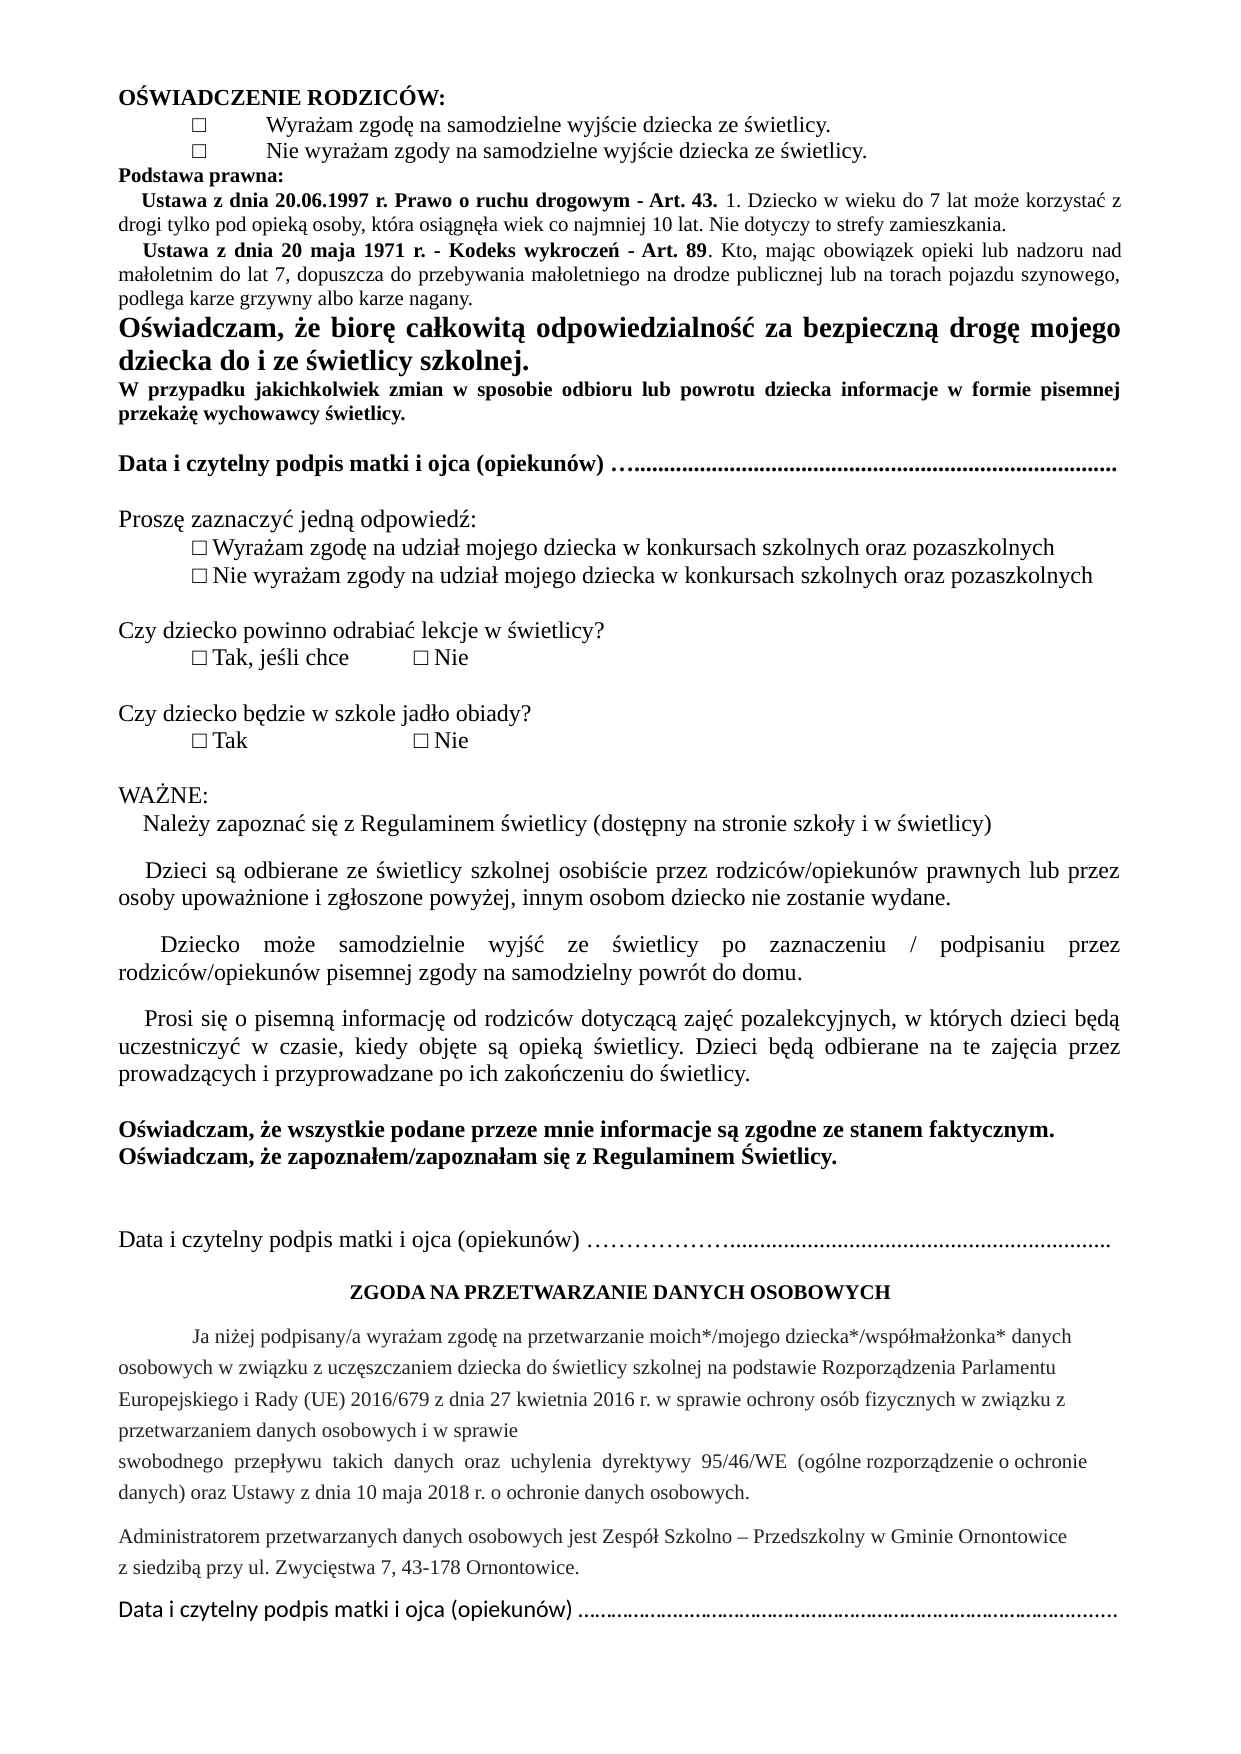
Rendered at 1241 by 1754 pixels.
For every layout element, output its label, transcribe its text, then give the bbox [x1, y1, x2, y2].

text Data i czytelny podpis matki i ojca (opiekunów) …................................................................................. [118, 449, 1122, 477]
text Czy dziecko powinno odrabiać lekcje w świetlicy? [118, 616, 1122, 643]
text  Ustawa z dnia 20.06.1997 r. Prawo o ruchu drogowym - Art. 43. 1. Dziecko w wieku do 7 lat może korzystać z drogi tylko pod opieką osoby, która osiągnęła wiek co najmniej 10 lat. Nie dotyczy to strefy zamieszkania. [118, 187, 1122, 236]
text  Należy zapoznać się z Regulaminem świetlicy (dostępny na stronie szkoły i w świetlicy) [118, 809, 1122, 837]
text Oświadczam, że biorę całkowitą odpowiedzialność za bezpieczną drogę mojego dziecka do i ze świetlicy szkolnej. [118, 310, 1122, 377]
text  Ustawa z dnia 20 maja 1971 r. - Kodeks wykroczeń - Art. 89. Kto, mając obowiązek opieki lub nadzoru nad małoletnim do lat 7, dopuszcza do przebywania małoletniego na drodze publicznej lub na torach pojazdu szynowego, podlega karze grzywny albo karze nagany. [118, 238, 1122, 310]
text  Prosi się o pisemną informację od rodziców dotyczącą zajęć pozalekcyjnych, w których dzieci będą uczestniczyć w czasie, kiedy objęte są opieką świetlicy. Dzieci będą odbierane na te zajęcia przez prowadzących i przyprowadzane po ich zakończeniu do świetlicy. [118, 1004, 1122, 1087]
text □ Tak □ Nie [118, 726, 1122, 754]
text  Dzieci są odbierane ze świetlicy szkolnej osobiście przez rodziców/opiekunów prawnych lub przez osoby upoważnione i zgłoszone powyżej, innym osobom dziecko nie zostanie wydane. [118, 856, 1122, 911]
text □ Nie wyrażam zgody na samodzielne wyjście dziecka ze świetlicy. [118, 137, 1122, 163]
text WAŻNE: [118, 781, 1122, 809]
text ZGODA NA PRZETWARZANIE DANYCH OSOBOWYCH [118, 1280, 1122, 1304]
text □ Wyrażam zgodę na udział mojego dziecka w konkursach szkolnych oraz pozaszkolnych [118, 533, 1122, 561]
text Podstawa prawna: [118, 163, 1122, 187]
text Oświadczam, że zapoznałem/zapoznałam się z Regulaminem Świetlicy. [118, 1142, 1122, 1170]
text Oświadczam, że wszystkie podane przeze mnie informacje są zgodne ze stanem faktycznym. [118, 1115, 1122, 1142]
text W przypadku jakichkolwiek zmian w sposobie odbioru lub powrotu dziecka informacje w formie pisemnej przekażę wychowawcy świetlicy. [118, 377, 1122, 425]
text OŚWIADCZENIE RODZICÓW: [118, 84, 1122, 111]
text  Dziecko może samodzielnie wyjść ze świetlicy po zaznaczeniu / podpisaniu przez rodziców/opiekunów pisemnej zgody na samodzielny powrót do domu. [118, 930, 1122, 985]
text Administratorem przetwarzanych danych osobowych jest Zespół Szkolno – Przedszkolny w Gminie Ornontowice z siedzibą przy ul. Zwycięstwa 7, 43-178 Ornontowice. [118, 1517, 1122, 1579]
text □ Tak, jeśli chce □ Nie [118, 643, 1122, 671]
text Data i czytelny podpis matki i ojca (opiekunów) ………………..……………………………………………………………........ [118, 1592, 1122, 1623]
text □ Nie wyrażam zgody na udział mojego dziecka w konkursach szkolnych oraz pozaszkolnych [118, 561, 1122, 588]
text Ja niżej podpisany/a wyrażam zgodę na przetwarzanie moich*/mojego dziecka*/współmałżonka* danych osobowych w związku z uczęszczaniem dziecka do świetlicy szkolnej na podstawie Rozporządzenia Parlamentu Europejskiego i Rady (UE) 2016/679 z dnia 27 kwietnia 2016 r. w sprawie ochrony osób fizycznych w związku z przetwarzaniem danych osobowych i w sprawie swobodnego przepływu takich danych oraz uchylenia dyrektywy 95/46/WE (ogólne rozporządzenie o ochronie danych) oraz Ustawy z dnia 10 maja 2018 r. o ochronie danych osobowych. [118, 1317, 1122, 1504]
text Proszę zaznaczyć jedną odpowiedź: [118, 504, 1122, 533]
text Czy dziecko będzie w szkole jadło obiady? [118, 699, 1122, 726]
text Data i czytelny podpis matki i ojca (opiekunów) ………………................................................................ [118, 1225, 1122, 1253]
text □ Wyrażam zgodę na samodzielne wyjście dziecka ze świetlicy. [118, 111, 1122, 137]
